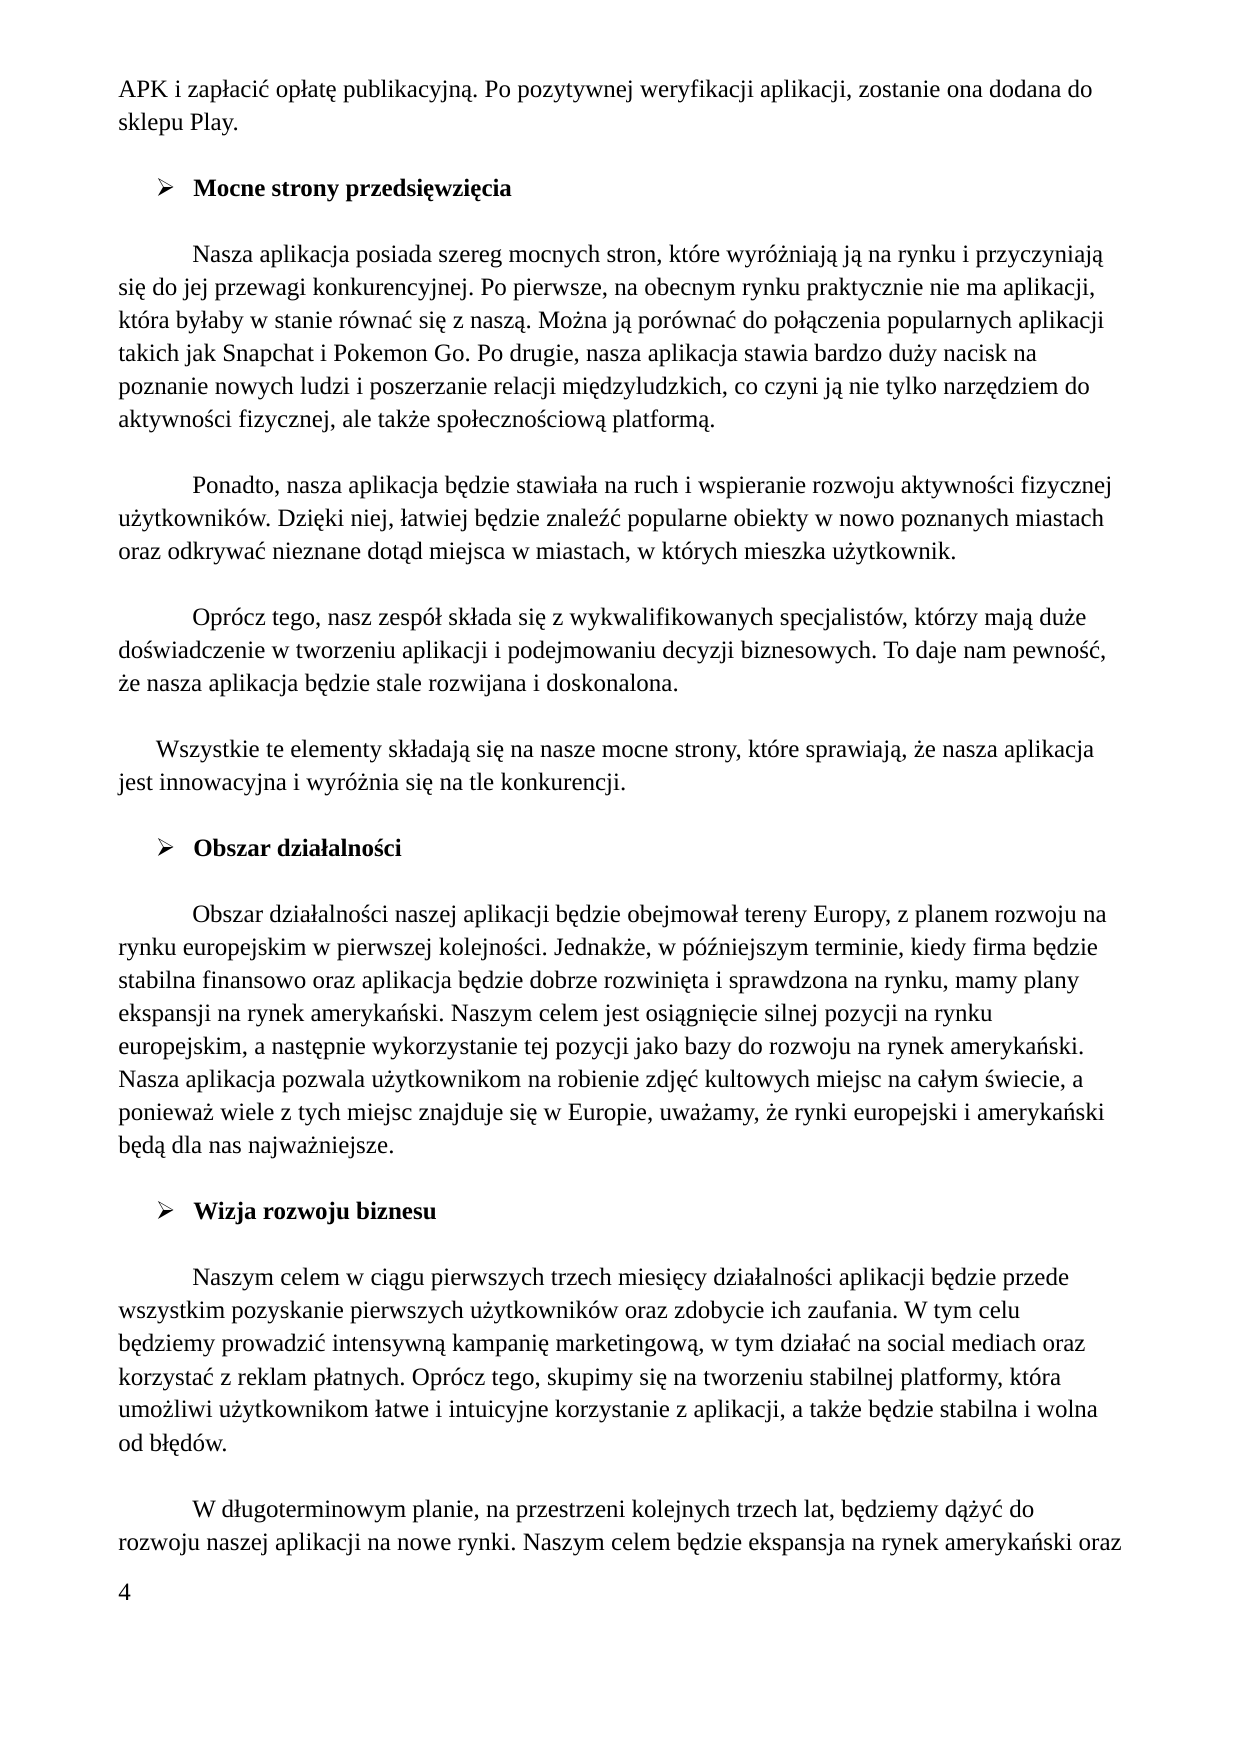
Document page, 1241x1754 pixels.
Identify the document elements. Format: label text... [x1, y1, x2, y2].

text W długoterminowym planie, na przestrzeni kolejnych trzech lat, będziemy dążyć do rozwoju naszej aplikacji na nowe rynki. Naszym celem będzie ekspansja na rynek amerykański oraz [118, 1494, 1122, 1555]
list Mocne strony przedsięwzięcia [156, 173, 1122, 202]
text Naszym celem w ciągu pierwszych trzech miesięcy działalności aplikacji będzie przede wszystkim pozyskanie pierwszych użytkowników oraz zdobycie ich zaufania. W tym celu będziemy prowadzić intensywną kampanię marketingową, w tym działać na social mediach oraz korzystać z reklam płatnych. Oprócz tego, skupimy się na tworzeniu stabilnej platformy, która umożliwi użytkownikom łatwe i intuicyjne korzystanie z aplikacji, a także będzie stabilna i wolna od błędów. [118, 1262, 1122, 1456]
text Ponadto, nasza aplikacja będzie stawiała na ruch i wspieranie rozwoju aktywności fizycznej użytkowników. Dzięki niej, łatwiej będzie znaleźć popularne obiekty w nowo poznanych miastach oraz odkrywać nieznane dotąd miejsca w miastach, w których mieszka użytkownik. [118, 470, 1122, 565]
text Oprócz tego, nasz zespół składa się z wykwalifikowanych specjalistów, którzy mają duże doświadczenie w tworzeniu aplikacji i podejmowaniu decyzji biznesowych. To daje nam pewność, że nasza aplikacja będzie stale rozwijana i doskonalona. [118, 602, 1122, 697]
text APK i zapłacić opłatę publikacyjną. Po pozytywnej weryfikacji aplikacji, zostanie ona dodana do sklepu Play. [118, 74, 1122, 136]
text Nasza aplikacja posiada szereg mocnych stron, które wyróżniają ją na rynku i przyczyniają się do jej przewagi konkurencyjnej. Po pierwsze, na obecnym rynku praktycznie nie ma aplikacji, która byłaby w stanie równać się z naszą. Można ją porównać do połączenia popularnych aplikacji takich jak Snapchat i Pokemon Go. Po drugie, nasza aplikacja stawia bardzo duży nacisk na poznanie nowych ludzi i poszerzanie relacji międzyludzkich, co czyni ją nie tylko narzędziem do aktywności fizycznej, ale także społecznościową platformą. [118, 239, 1122, 433]
list Obszar działalności [156, 833, 1122, 862]
list Wizja rozwoju biznesu [156, 1196, 1122, 1225]
text Obszar działalności naszej aplikacji będzie obejmował tereny Europy, z planem rozwoju na rynku europejskim w pierwszej kolejności. Jednakże, w późniejszym terminie, kiedy firma będzie stabilna finansowo oraz aplikacja będzie dobrze rozwinięta i sprawdzona na rynku, mamy plany ekspansji na rynek amerykański. Naszym celem jest osiągnięcie silnej pozycji na rynku europejskim, a następnie wykorzystanie tej pozycji jako bazy do rozwoju na rynek amerykański. Nasza aplikacja pozwala użytkownikom na robienie zdjęć kultowych miejsc na całym świecie, a ponieważ wiele z tych miejsc znajduje się w Europie, uważamy, że rynki europejski i amerykański będą dla nas najważniejsze. [118, 899, 1122, 1159]
text Wszystkie te elementy składają się na nasze mocne strony, które sprawiają, że nasza aplikacja jest innowacyjna i wyróżnia się na tle konkurencji. [118, 734, 1122, 796]
